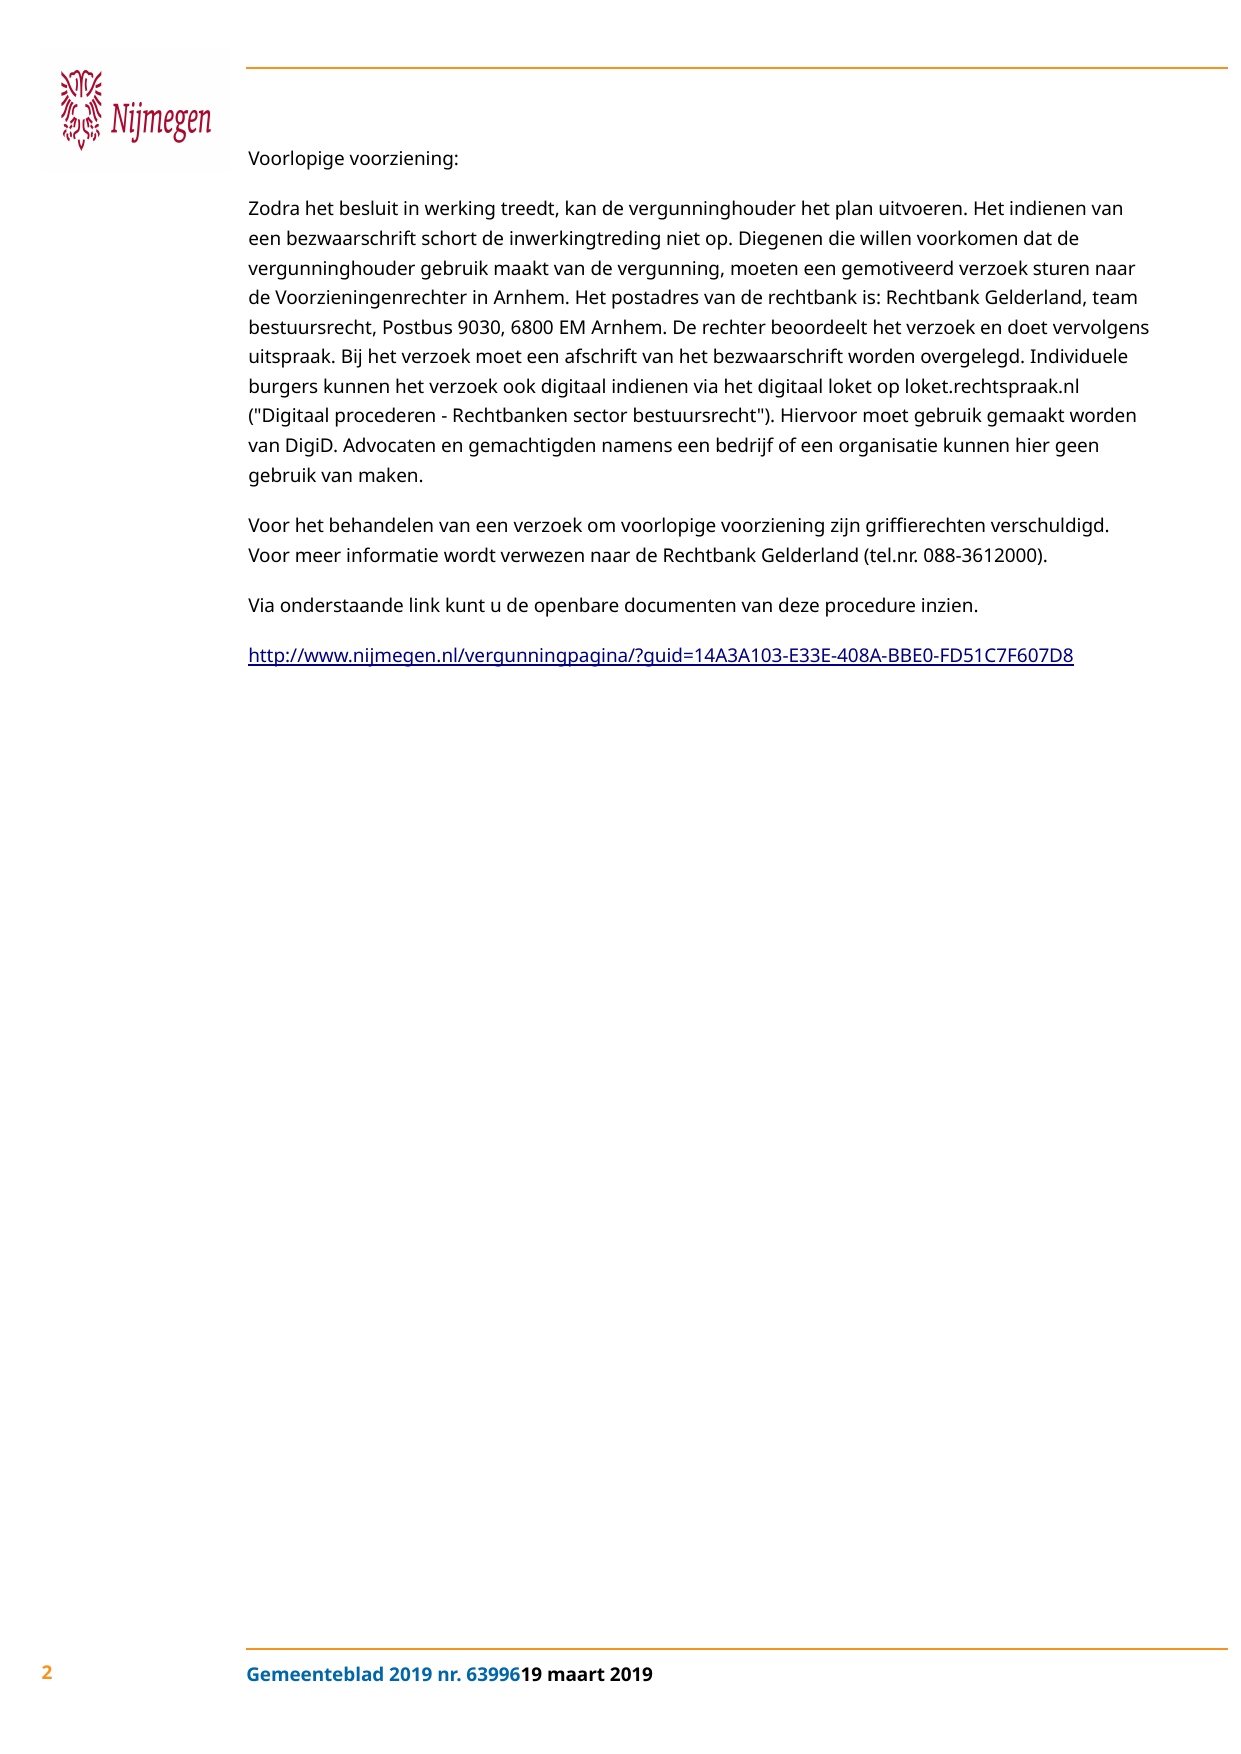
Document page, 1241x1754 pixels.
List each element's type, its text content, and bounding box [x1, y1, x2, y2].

text Zodra het besluit in werking treedt, kan de vergunninghouder het plan uitvoeren. Het indienen van een bezwaarschrift schort de inwerkingtreding niet op. Diegenen die willen voorkomen dat de vergunninghouder gebruik maakt van de vergunning, moeten een gemotiveerd verzoek sturen naar de Voorzieningenrechter in Arnhem. Het postadres van de rechtbank is: Rechtbank Gelderland, team bestuursrecht, Postbus 9030, 6800 EM Arnhem. De rechter beoordeelt het verzoek en doet vervolgens uitspraak. Bij het verzoek moet een afschrift van het bezwaarschrift worden overgelegd. Individuele burgers kunnen het verzoek ook digitaal indienen via het digitaal loket op loket.rechtspraak.nl ("Digitaal procederen - Rechtbanken sector bestuursrecht"). Hiervoor moet gebruik gemaakt worden van DigiD. Advocaten en gemachtigden namens een bedrijf of een organisatie kunnen hier geen gebruik van maken. [248, 196, 1152, 488]
text Voor het behandelen van een verzoek om voorlopige voorziening zijn griffierechten verschuldigd. Voor meer informatie wordt verwezen naar de Rechtbank Gelderland (tel.nr. 088-3612000). [248, 512, 1152, 568]
picture [41, 47, 231, 172]
text Via onderstaande link kunt u de openbare documenten van deze procedure inzien. [248, 592, 1152, 618]
text http://www.nijmegen.nl/vergunningpagina/?guid=14A3A103-E33E-408A-BBE0-FD51C7F607D8 [248, 643, 1152, 668]
text Voorlopige voorziening: [248, 145, 1152, 171]
